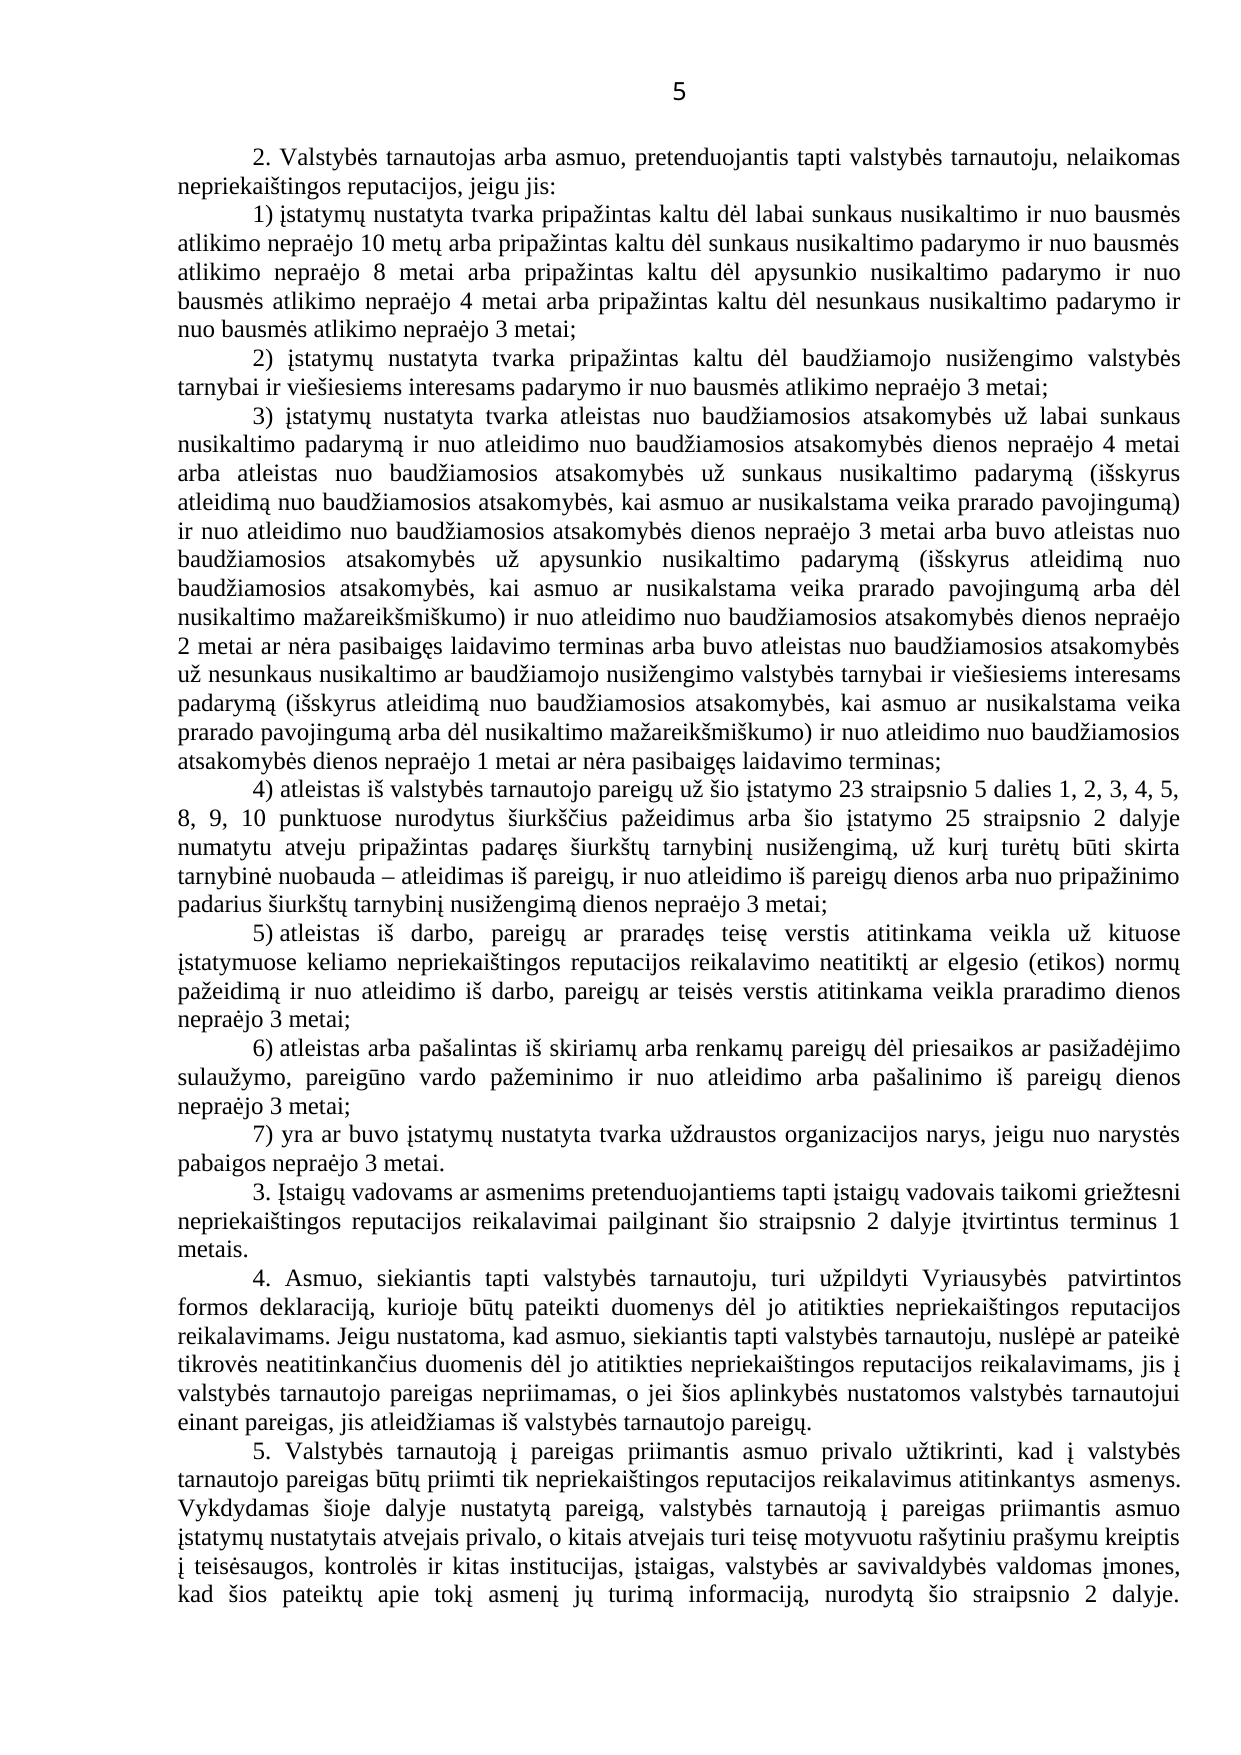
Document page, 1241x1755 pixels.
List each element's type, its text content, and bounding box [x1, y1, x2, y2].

text 5) atleistas iš darbo, pareigų ar praradęs teisę verstis atitinkama veikla už kituose įstatymuose keliamo nepriekaištingos reputacijos reikalavimo neatitiktį ar elgesio (etikos) normų pažeidimą ir nuo atleidimo iš darbo, pareigų ar teisės verstis atitinkama veikla praradimo dienos nepraėjo 3 metai; [177, 918, 1181, 1033]
text 7) yra ar buvo įstatymų nustatyta tvarka uždraustos organizacijos narys, jeigu nuo narystės pabaigos nepraėjo 3 metai. [177, 1119, 1181, 1177]
text 2. Valstybės tarnautojas arba asmuo, pretenduojantis tapti valstybės tarnautoju, nelaikomas nepriekaištingos reputacijos, jeigu jis: [177, 142, 1181, 199]
text 2) įstatymų nustatyta tvarka pripažintas kaltu dėl baudžiamojo nusižengimo valstybės tarnybai ir viešiesiems interesams padarymo ir nuo bausmės atlikimo nepraėjo 3 metai; [177, 343, 1181, 401]
text 6) atleistas arba pašalintas iš skiriamų arba renkamų pareigų dėl priesaikos ar pasižadėjimo sulaužymo, pareigūno vardo pažeminimo ir nuo atleidimo arba pašalinimo iš pareigų dienos nepraėjo 3 metai; [177, 1033, 1181, 1119]
text 4) atleistas iš valstybės tarnautojo pareigų už šio įstatymo 23 straipsnio 5 dalies 1, 2, 3, 4, 5, 8, 9, 10 punktuose nurodytus šiurkščius pažeidimus arba šio įstatymo 25 straipsnio 2 dalyje numatytu atveju pripažintas padaręs šiurkštų tarnybinį nusižengimą, už kurį turėtų būti skirta tarnybinė nuobauda – atleidimas iš pareigų, ir nuo atleidimo iš pareigų dienos arba nuo pripažinimo padarius šiurkštų tarnybinį nusižengimą dienos nepraėjo 3 metai; [177, 774, 1181, 918]
text 5. Valstybės tarnautoją į pareigas priimantis asmuo privalo užtikrinti, kad į valstybės tarnautojo pareigas būtų priimti tik nepriekaištingos reputacijos reikalavimus atitinkantys asmenys. Vykdydamas šioje dalyje nustatytą pareigą, valstybės tarnautoją į pareigas priimantis asmuo įstatymų nustatytais atvejais privalo, o kitais atvejais turi teisę motyvuotu rašytiniu prašymu kreiptis į teisėsaugos, kontrolės ir kitas institucijas, įstaigas, valstybės ar savivaldybės valdomas įmones, kad šios pateiktų apie tokį asmenį jų turimą informaciją, nurodytą šio straipsnio 2 dalyje. [177, 1436, 1181, 1608]
text 4. Asmuo, siekiantis tapti valstybės tarnautoju, turi užpildyti Vyriausybės patvirtintos formos deklaraciją, kurioje būtų pateikti duomenys dėl jo atitikties nepriekaištingos reputacijos reikalavimams. Jeigu nustatoma, kad asmuo, siekiantis tapti valstybės tarnautoju, nuslėpė ar pateikė tikrovės neatitinkančius duomenis dėl jo atitikties nepriekaištingos reputacijos reikalavimams, jis į valstybės tarnautojo pareigas nepriimamas, o jei šios aplinkybės nustatomos valstybės tarnautojui einant pareigas, jis atleidžiamas iš valstybės tarnautojo pareigų. [177, 1263, 1181, 1436]
text 1) įstatymų nustatyta tvarka pripažintas kaltu dėl labai sunkaus nusikaltimo ir nuo bausmės atlikimo nepraėjo 10 metų arba pripažintas kaltu dėl sunkaus nusikaltimo padarymo ir nuo bausmės atlikimo nepraėjo 8 metai arba pripažintas kaltu dėl apysunkio nusikaltimo padarymo ir nuo bausmės atlikimo nepraėjo 4 metai arba pripažintas kaltu dėl nesunkaus nusikaltimo padarymo ir nuo bausmės atlikimo nepraėjo 3 metai; [177, 199, 1181, 343]
text 3) įstatymų nustatyta tvarka atleistas nuo baudžiamosios atsakomybės už labai sunkaus nusikaltimo padarymą ir nuo atleidimo nuo baudžiamosios atsakomybės dienos nepraėjo 4 metai arba atleistas nuo baudžiamosios atsakomybės už sunkaus nusikaltimo padarymą (išskyrus atleidimą nuo baudžiamosios atsakomybės, kai asmuo ar nusikalstama veika prarado pavojingumą) ir nuo atleidimo nuo baudžiamosios atsakomybės dienos nepraėjo 3 metai arba buvo atleistas nuo baudžiamosios atsakomybės už apysunkio nusikaltimo padarymą (išskyrus atleidimą nuo baudžiamosios atsakomybės, kai asmuo ar nusikalstama veika prarado pavojingumą arba dėl nusikaltimo mažareikšmiškumo) ir nuo atleidimo nuo baudžiamosios atsakomybės dienos nepraėjo 2 metai ar nėra pasibaigęs laidavimo terminas arba buvo atleistas nuo baudžiamosios atsakomybės už nesunkaus nusikaltimo ar baudžiamojo nusižengimo valstybės tarnybai ir viešiesiems interesams padarymą (išskyrus atleidimą nuo baudžiamosios atsakomybės, kai asmuo ar nusikalstama veika prarado pavojingumą arba dėl nusikaltimo mažareikšmiškumo) ir nuo atleidimo nuo baudžiamosios atsakomybės dienos nepraėjo 1 metai ar nėra pasibaigęs laidavimo terminas; [177, 401, 1181, 774]
text 3. Įstaigų vadovams ar asmenims pretenduojantiems tapti įstaigų vadovais taikomi griežtesni nepriekaištingos reputacijos reikalavimai pailginant šio straipsnio 2 dalyje įtvirtintus terminus 1 metais. [177, 1177, 1181, 1263]
